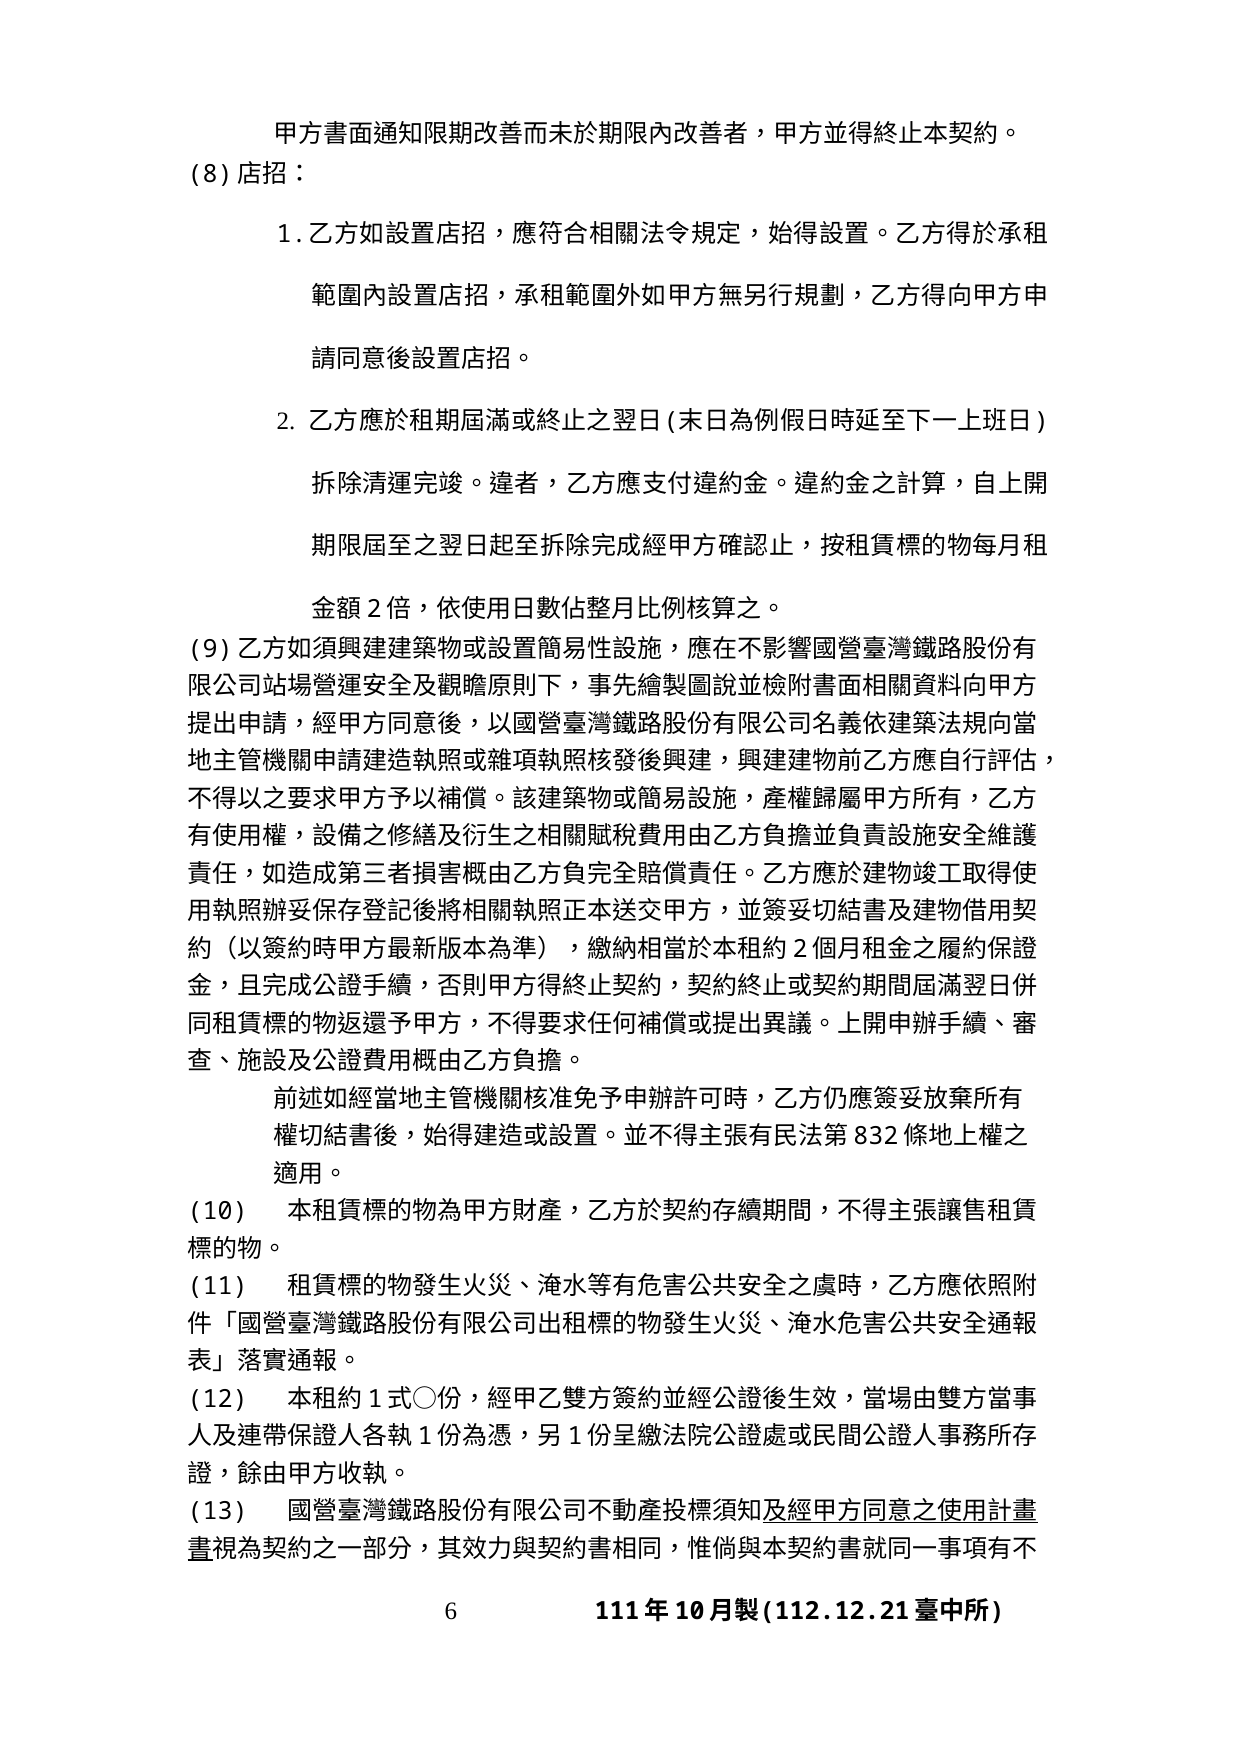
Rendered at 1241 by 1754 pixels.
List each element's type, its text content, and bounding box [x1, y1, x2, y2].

list 店招： [187, 152, 1043, 189]
list 乙方如設置店招，應符合相關法令規定，始得設置。乙方得於承租範圍內設置店招，承租範圍外如甲方無另行規劃，乙方得向甲方申請同意後設置店招。 [276, 189, 1048, 377]
list 本租賃標的物為甲方財產，乙方於契約存續期間，不得主張讓售租賃標的物。 [187, 1189, 1043, 1264]
list 乙方如須興建建築物或設置簡易性設施，應在不影響國營臺灣鐵路股份有限公司站場營運安全及觀瞻原則下，事先繪製圖說並檢附書面相關資料向甲方提出申請，經甲方同意後，以國營臺灣鐵路股份有限公司名義依建築法規向當地主管機關申請建造執照或雜項執照核發後興建，興建建物前乙方應自行評估，不得以之要求甲方予以補償。該建築物或簡易設施，產權歸屬甲方所有，乙方有使用權，設備之修繕及衍生之相關賦稅費用由乙方負擔並負責設施安全維護責任，如造成第三者損害概由乙方負完全賠償責任。乙方應於建物竣工取得使用執照辦妥保存登記後將相關執照正本送交甲方，並簽妥切結書及建物借用契約（以簽約時甲方最新版本為準），繳納相當於本租約2個月租金之履約保證金，且完成公證手續，否則甲方得終止契約，契約終止或契約期間屆滿翌日併同租賃標的物返還予甲方，不得要求任何補償或提出異議。上開申辦手續、審查、施設及公證費用概由乙方負擔。 [187, 627, 1043, 1077]
list 國營臺灣鐵路股份有限公司不動產投標須知及經甲方同意之使用計畫書視為契約之一部分，其效力與契約書相同，惟倘與本契約書就同一事項有不 [187, 1489, 1043, 1564]
list 本租約1式○份，經甲乙雙方簽約並經公證後生效，當場由雙方當事人及連帶保證人各執1份為憑，另1份呈繳法院公證處或民間公證人事務所存證，餘由甲方收執。 [187, 1377, 1043, 1489]
text 前述如經當地主管機關核准免予申辦許可時，乙方仍應簽妥放棄所有權切結書後，始得建造或設置。並不得主張有民法第832條地上權之適用。 [273, 1077, 1043, 1189]
list 租賃標的物發生火災、淹水等有危害公共安全之虞時，乙方應依照附件「國營臺灣鐵路股份有限公司出租標的物發生火災、淹水危害公共安全通報表」落實通報。 [187, 1264, 1043, 1377]
list 乙方應於租期屆滿或終止之翌日(末日為例假日時延至下一上班日)拆除清運完竣。違者，乙方應支付違約金。違約金之計算，自上開期限屆至之翌日起至拆除完成經甲方確認止，按租賃標的物每月租金額2倍，依使用日數佔整月比例核算之。 [276, 377, 1048, 627]
list 乙方不得超出本租約承租範圍與租賃面積使用，乙方若有違反時，第一次經甲方書面通知限期改善，仍未改善時，應給付甲方每日相當日租金2倍之懲罰性違約金，惟不得低於新臺幣1,000元；如乙方再違反上述約定，自違反當日起應給付甲方每日相當日租金4倍之懲罰性違約金，惟不得低於新臺幣2,000元，以上均核收至乙方改善完成日止。若經甲方書面通知限期改善而未於期限內改善者，甲方並得終止本契約。 [198, 89, 1048, 152]
